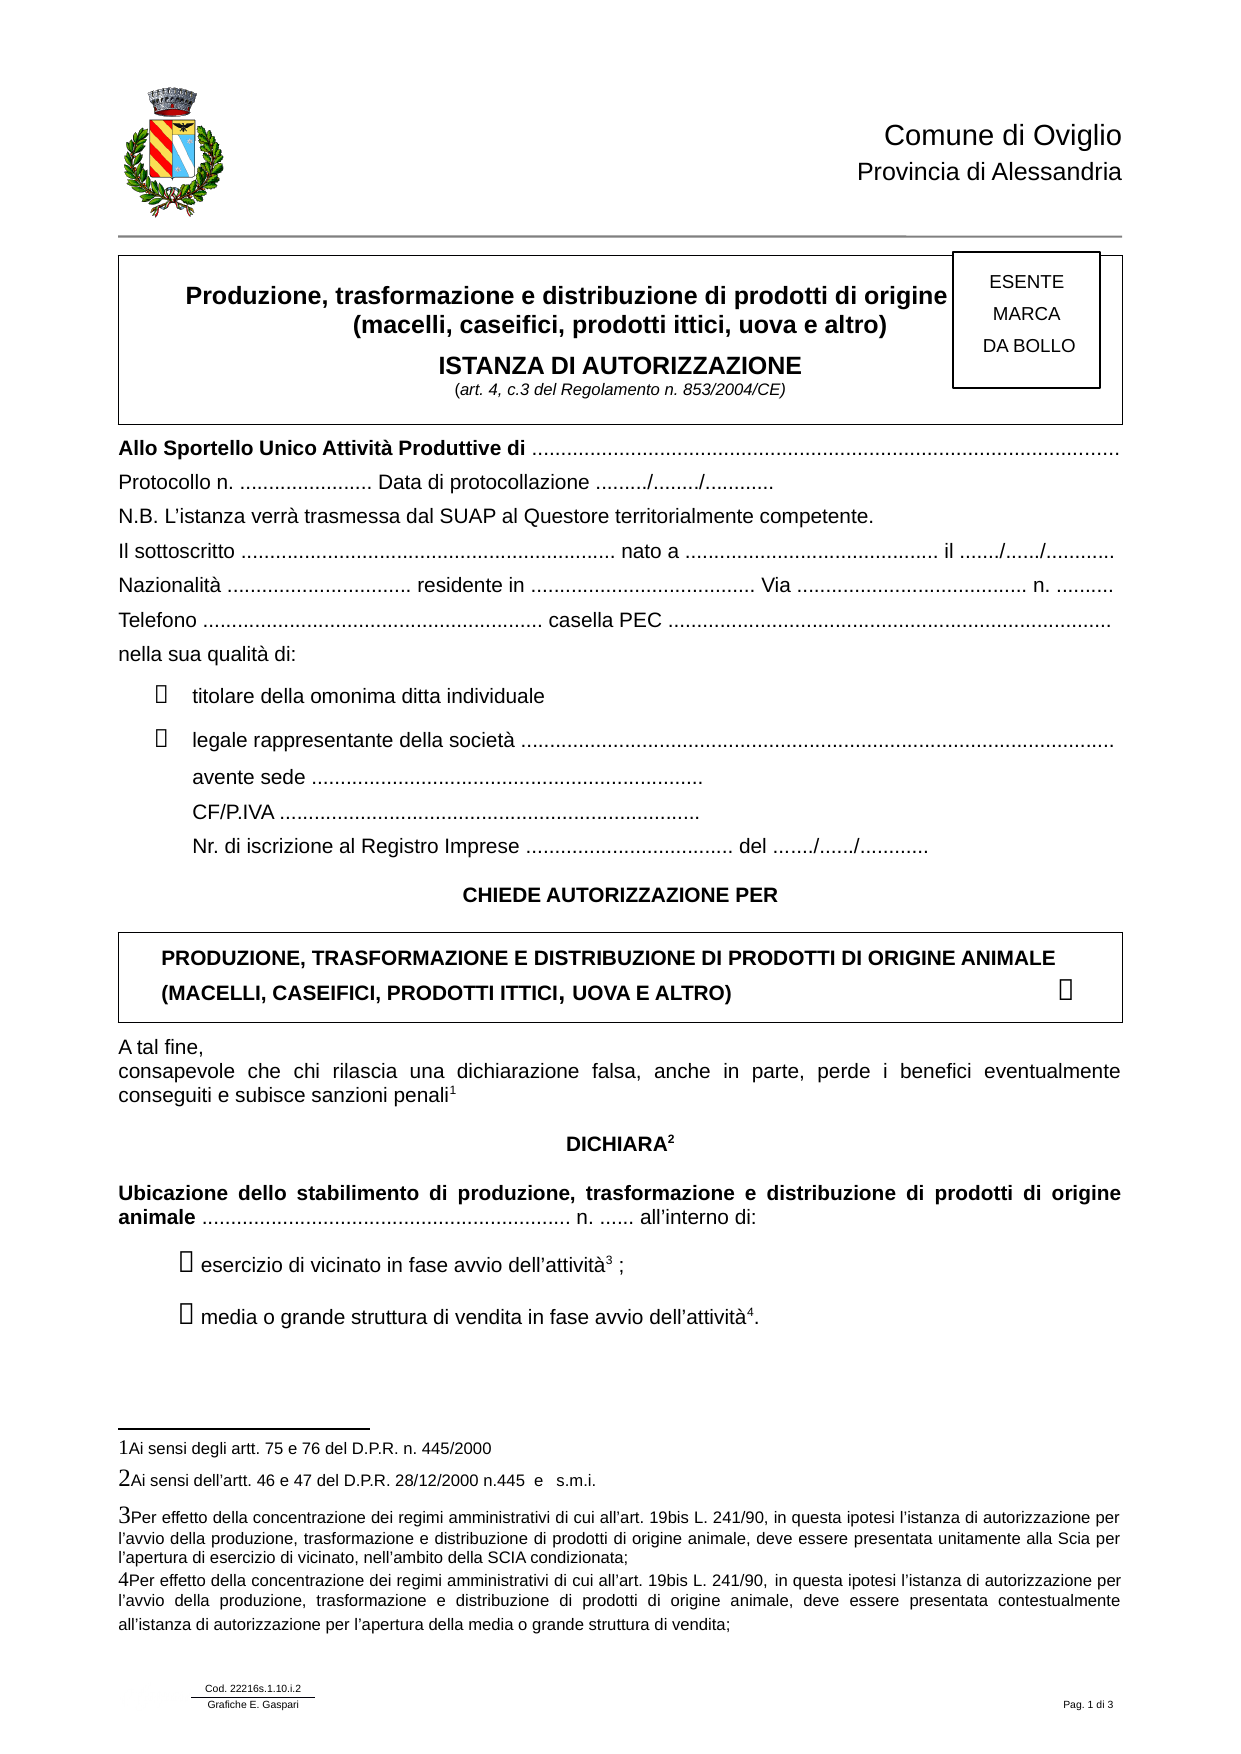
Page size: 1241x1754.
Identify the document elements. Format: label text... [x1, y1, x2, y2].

text CHIEDE AUTORIZZAZIONE PER [118, 883, 1122, 907]
text Ai sensi dell’artt. 46 e 47 del D.P.R. 28/12/2000 n.445 e s.m.i. [118, 1463, 1122, 1492]
text Ai sensi degli artt. 75 e 76 del D.P.R. n. 445/2000 [118, 1435, 1122, 1459]
text Comune di Oviglio [224, 118, 1122, 152]
text Nazionalità ................................ residente in ....................................... Via ........................................ n. .......... [118, 573, 1122, 597]
text consapevole che chi rilascia una dichiarazione falsa, anche in parte, perde i benefici eventualmente conseguiti e subisce sanzioni penali [118, 1059, 1122, 1107]
picture [122, 87, 224, 219]
text Nr. di iscrizione al Registro Imprese .................................... del ......./....../............ [192, 834, 1122, 858]
text Provincia di Alessandria [224, 157, 1122, 185]
text Per effetto della concentrazione dei regimi amministrativi di cui all’art. 19bis L. 241/90, in questa ipotesi l’istanza di autorizzazione per l’avvio della produzione, trasformazione e distribuzione di prodotti di origine animale, deve essere presentata contestualmente all’istanza di autorizzazione per l’apertura della media o grande struttura di vendita; [118, 1567, 1122, 1636]
text  legale rappresentante della società ....................................................................................................... [153, 721, 1122, 755]
table_header Produzione, trasformazione e distribuzione di prodotti di origine animale (macelli, caseifici, prodotti ittici, uova e altro) ISTANZA DI AUTORIZZAZIONE (art. 4, c.3 del Regolamento n. 853/2004/CE) [119, 256, 1122, 424]
text Protocollo n. ....................... Data di protocollazione ........./......../............ [118, 470, 1122, 494]
text Il sottoscritto ................................................................. nato a ............................................ il ......./....../............ [118, 539, 1122, 563]
text nella sua qualità di: [118, 642, 1122, 666]
text Ubicazione dello stabilimento di produzione, trasformazione e distribuzione di prodotti di origine animale ................................................................ n. ...... all’interno di: [118, 1181, 1122, 1229]
text Per effetto della concentrazione dei regimi amministrativi di cui all’art. 19bis L. 241/90, in questa ipotesi l’istanza di autorizzazione per l’avvio della produzione, trasformazione e distribuzione di prodotti di origine animale, deve essere presentata unitamente alla Scia per l’apertura di esercizio di vicinato, nell’ambito della SCIA condizionata; [118, 1500, 1122, 1567]
text Telefono ........................................................... casella PEC ............................................................................. [118, 607, 1122, 631]
table_header PRODUZIONE, TRASFORMAZIONE E DISTRIBUZIONE DI PRODOTTI DI ORIGINE ANIMALE (MACELLI, CASEIFICI, PRODOTTI ITTICI, UOVA E ALTRO)  [119, 933, 1122, 1022]
text N.B. L’istanza verrà trasmessa dal SUAP al Questore territorialmente competente. [118, 504, 1122, 528]
text A tal fine, [118, 1035, 1122, 1059]
text  media o grande struttura di vendita in fase avvio dell’attività. [177, 1293, 1122, 1333]
text Allo Sportello Unico Attività Produttive di [118, 436, 1122, 459]
text  esercizio di vicinato in fase avvio dell’attività ; [177, 1241, 1122, 1281]
text DICHIARA [157, 1132, 1083, 1156]
text avente sede .................................................................... [192, 765, 1122, 789]
text  titolare della omonima ditta individuale [153, 676, 1122, 710]
text CF/P.IVA ......................................................................... [192, 799, 1122, 823]
